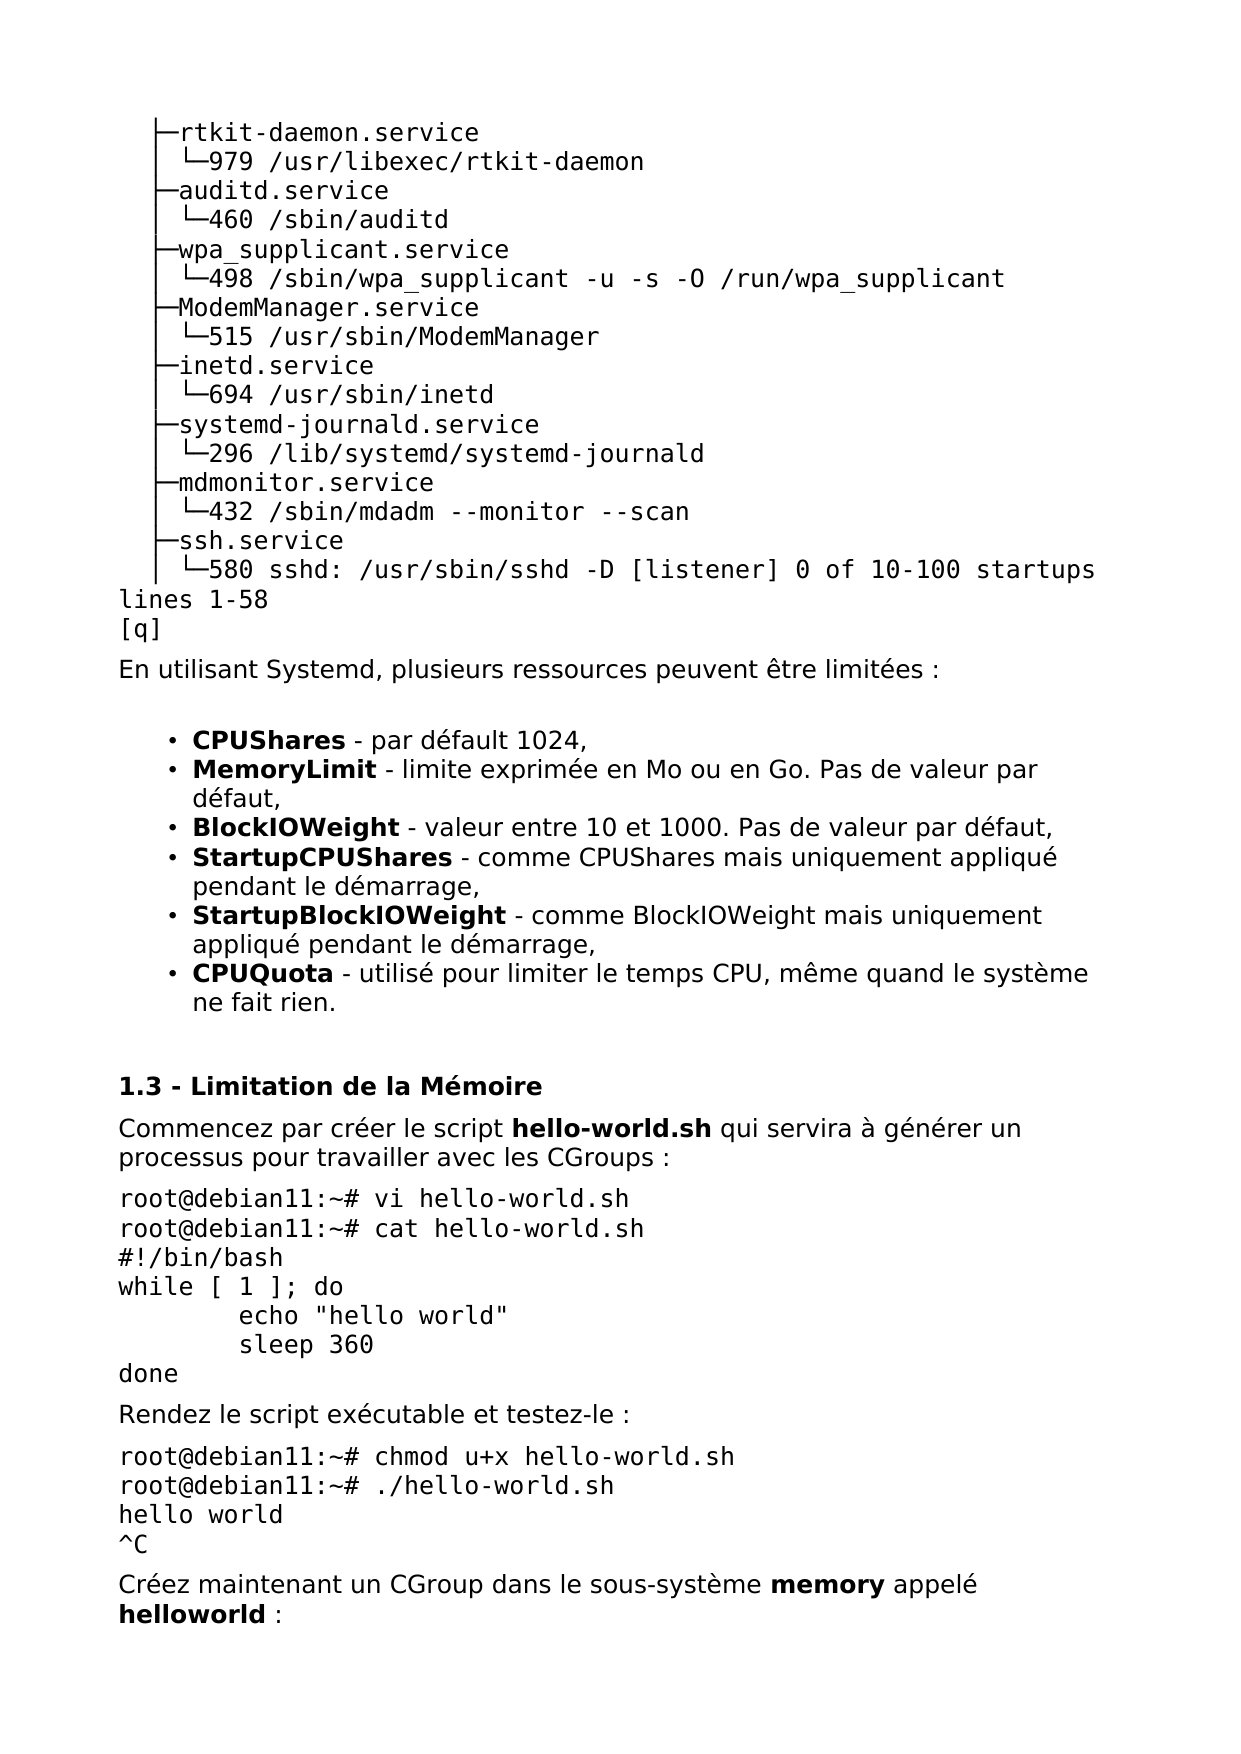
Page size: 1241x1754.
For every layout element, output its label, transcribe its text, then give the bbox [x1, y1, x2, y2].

text root@debian11:~# vi hello-world.sh root@debian11:~# cat hello-world.sh #!/bin/bash while [ 1 ]; do echo "hello world" sleep 360 done [118, 1185, 1122, 1389]
text Commencez par créer le script hello-world.sh qui servira à générer un processus pour travailler avec les CGroups : [118, 1114, 1122, 1172]
text Créez maintenant un CGroup dans le sous-système memory appelé helloworld : [118, 1571, 1122, 1629]
list StartupBlockIOWeight - comme BlockIOWeight mais uniquement appliqué pendant le démarrage, [177, 901, 1122, 959]
text Rendez le script exécutable et testez-le : [118, 1401, 1122, 1430]
text root@debian11:~# chmod u+x hello-world.sh root@debian11:~# ./hello-world.sh hello world ^C [118, 1442, 1122, 1559]
subtitle 1.3 - Limitation de la Mémoire [118, 1072, 1122, 1101]
text ├─rtkit-daemon.service │ └─979 /usr/libexec/rtkit-daemon ├─auditd.service │ └─460 /sbin/auditd ├─wpa_supplicant.service │ └─498 /sbin/wpa_supplicant -u -s -O /run/wpa_supplicant ├─ModemManager.service │ └─515 /usr/sbin/ModemManager ├─inetd.service │ └─694 /usr/sbin/inetd ├─systemd-journald.service │ └─296 /lib/systemd/systemd-journald ├─mdmonitor.service │ └─432 /sbin/mdadm --monitor --scan ├─ssh.service │ └─580 sshd: /usr/sbin/sshd -D [listener] 0 of 10-100 startups lines 1-58 [q] [118, 118, 1122, 643]
text En utilisant Systemd, plusieurs ressources peuvent être limitées : [118, 655, 1122, 684]
list StartupCPUShares - comme CPUShares mais uniquement appliqué pendant le démarrage, [177, 843, 1122, 901]
list CPUShares - par défault 1024, [177, 726, 1122, 755]
list CPUQuota - utilisé pour limiter le temps CPU, même quand le système ne fait rien. [177, 959, 1122, 1018]
list MemoryLimit - limite exprimée en Mo ou en Go. Pas de valeur par défaut, [177, 755, 1122, 813]
list BlockIOWeight - valeur entre 10 et 1000. Pas de valeur par défaut, [177, 813, 1122, 843]
